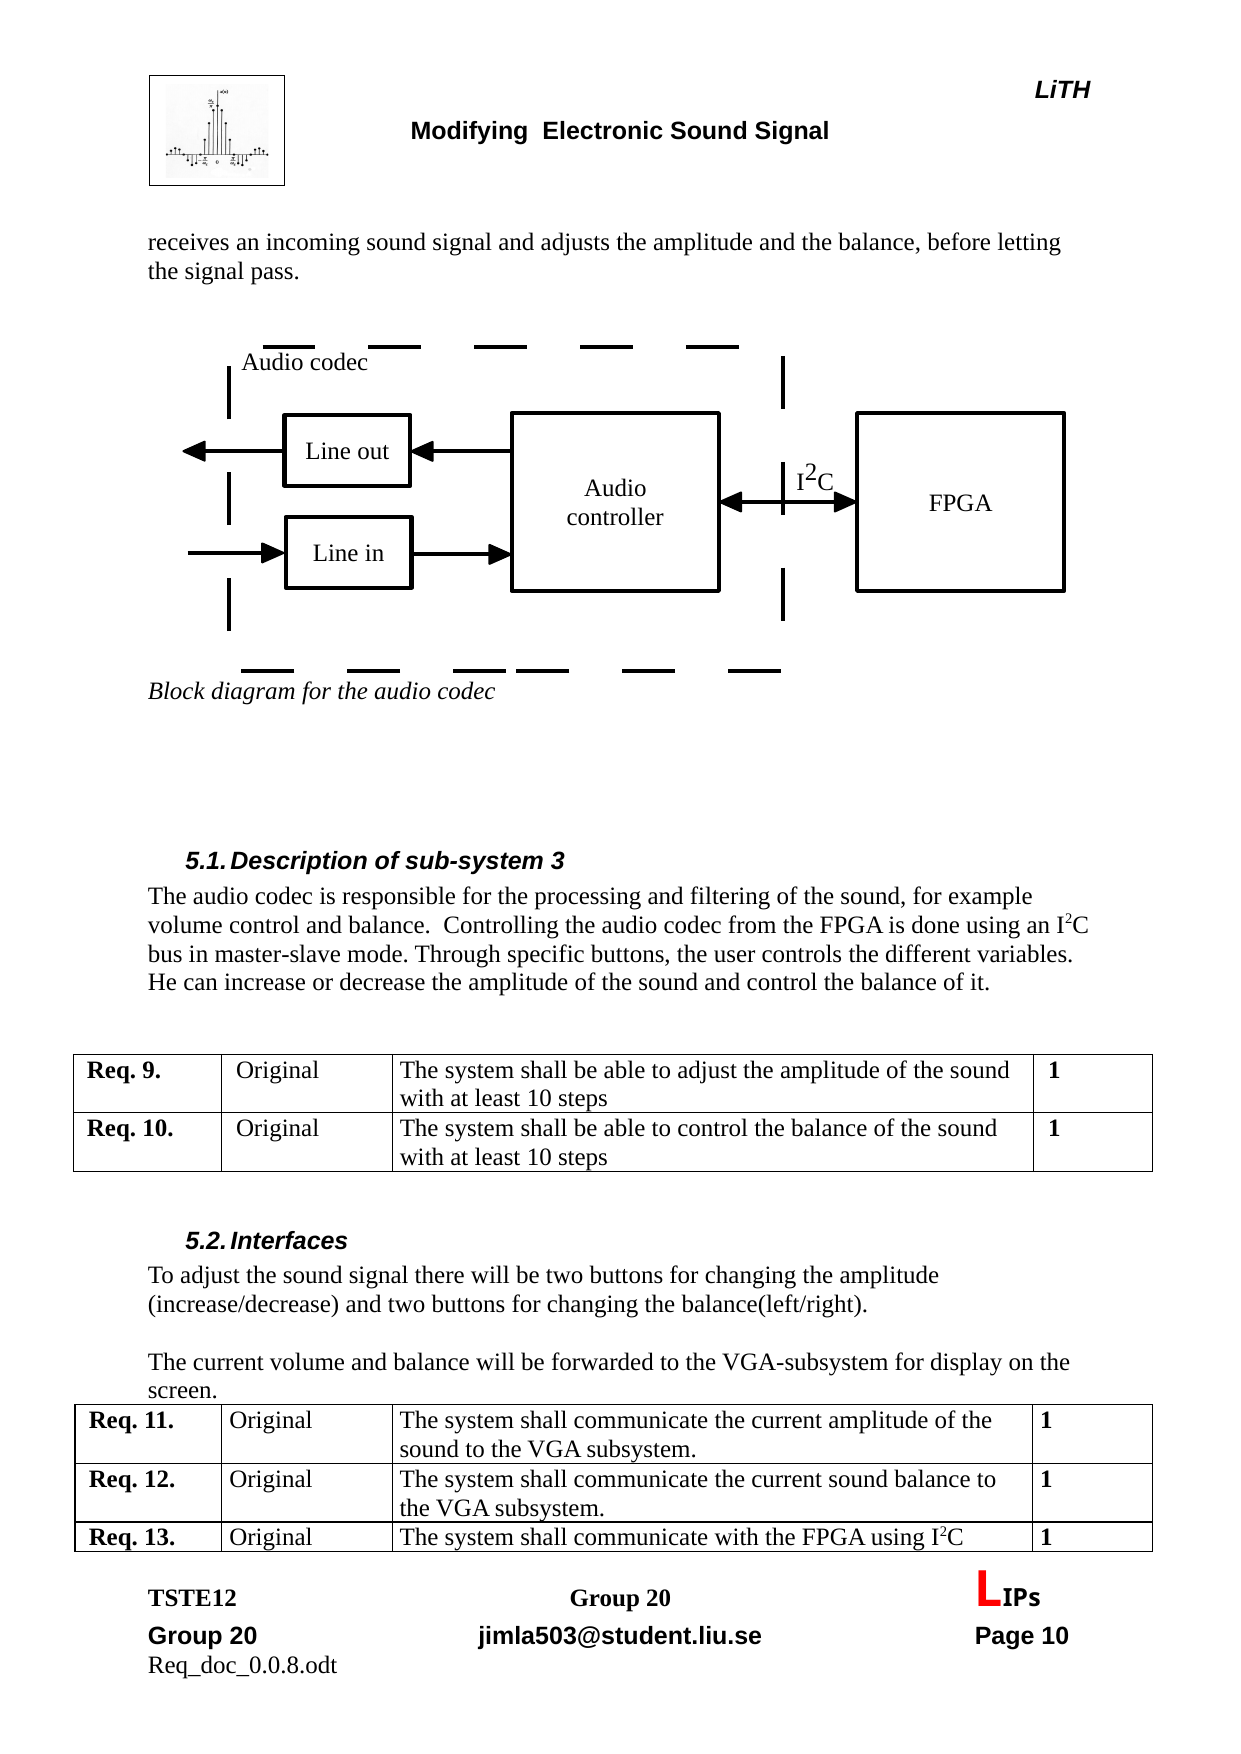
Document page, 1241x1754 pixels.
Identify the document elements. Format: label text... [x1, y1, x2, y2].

table_header The system shall communicate the current amplitude of the sound to the VGA subsystem. [393, 1405, 1032, 1463]
table_header [74, 1055, 221, 1112]
table_cell [74, 1113, 221, 1171]
table_cell Original [222, 1113, 392, 1171]
table_cell 1 [1033, 1523, 1152, 1551]
text Block diagram for the audio codec [148, 647, 1033, 705]
table_cell Original [222, 1464, 392, 1521]
table_header 1 [1034, 1055, 1152, 1112]
table_header 1 [1033, 1405, 1152, 1463]
table_header The system shall be able to adjust the amplitude of the sound with at least 10 steps [393, 1055, 1033, 1112]
table_header Original [222, 1055, 392, 1112]
subtitle Interfaces [185, 1226, 1092, 1254]
table_cell 1 [1034, 1113, 1152, 1171]
table_cell Original [222, 1523, 392, 1551]
table_cell [76, 1464, 221, 1521]
table_cell The system shall be able to control the balance of the sound with at least 10 steps [393, 1113, 1033, 1171]
table_cell The system shall communicate with the FPGA using I2C [393, 1523, 1032, 1551]
text The current volume and balance will be forwarded to the VGA-subsystem for display on the screen. [148, 1347, 1092, 1404]
table_header [76, 1405, 221, 1463]
table_cell [76, 1523, 221, 1551]
table_header Original [222, 1405, 392, 1463]
text receives an incoming sound signal and adjusts the amplitude and the balance, before letting the signal pass. [148, 227, 1092, 285]
table_cell The system shall communicate the current sound balance to the VGA subsystem. [393, 1464, 1032, 1521]
text The audio codec is responsible for the processing and filtering of the sound, for example volume control and balance. Controlling the audio codec from the FPGA is done using an I2C bus in master‑slave mode. Through specific buttons, the user controls the different variables. He can increase or decrease the amplitude of the sound and control the balance of it. [148, 881, 1092, 996]
text To adjust the sound signal there will be two buttons for changing the amplitude (increase/decrease) and two buttons for changing the balance(left/right). [148, 1261, 1092, 1318]
subtitle Description of sub-system 3 [185, 846, 1092, 875]
picture [165, 84, 269, 178]
table_cell 1 [1033, 1464, 1152, 1521]
